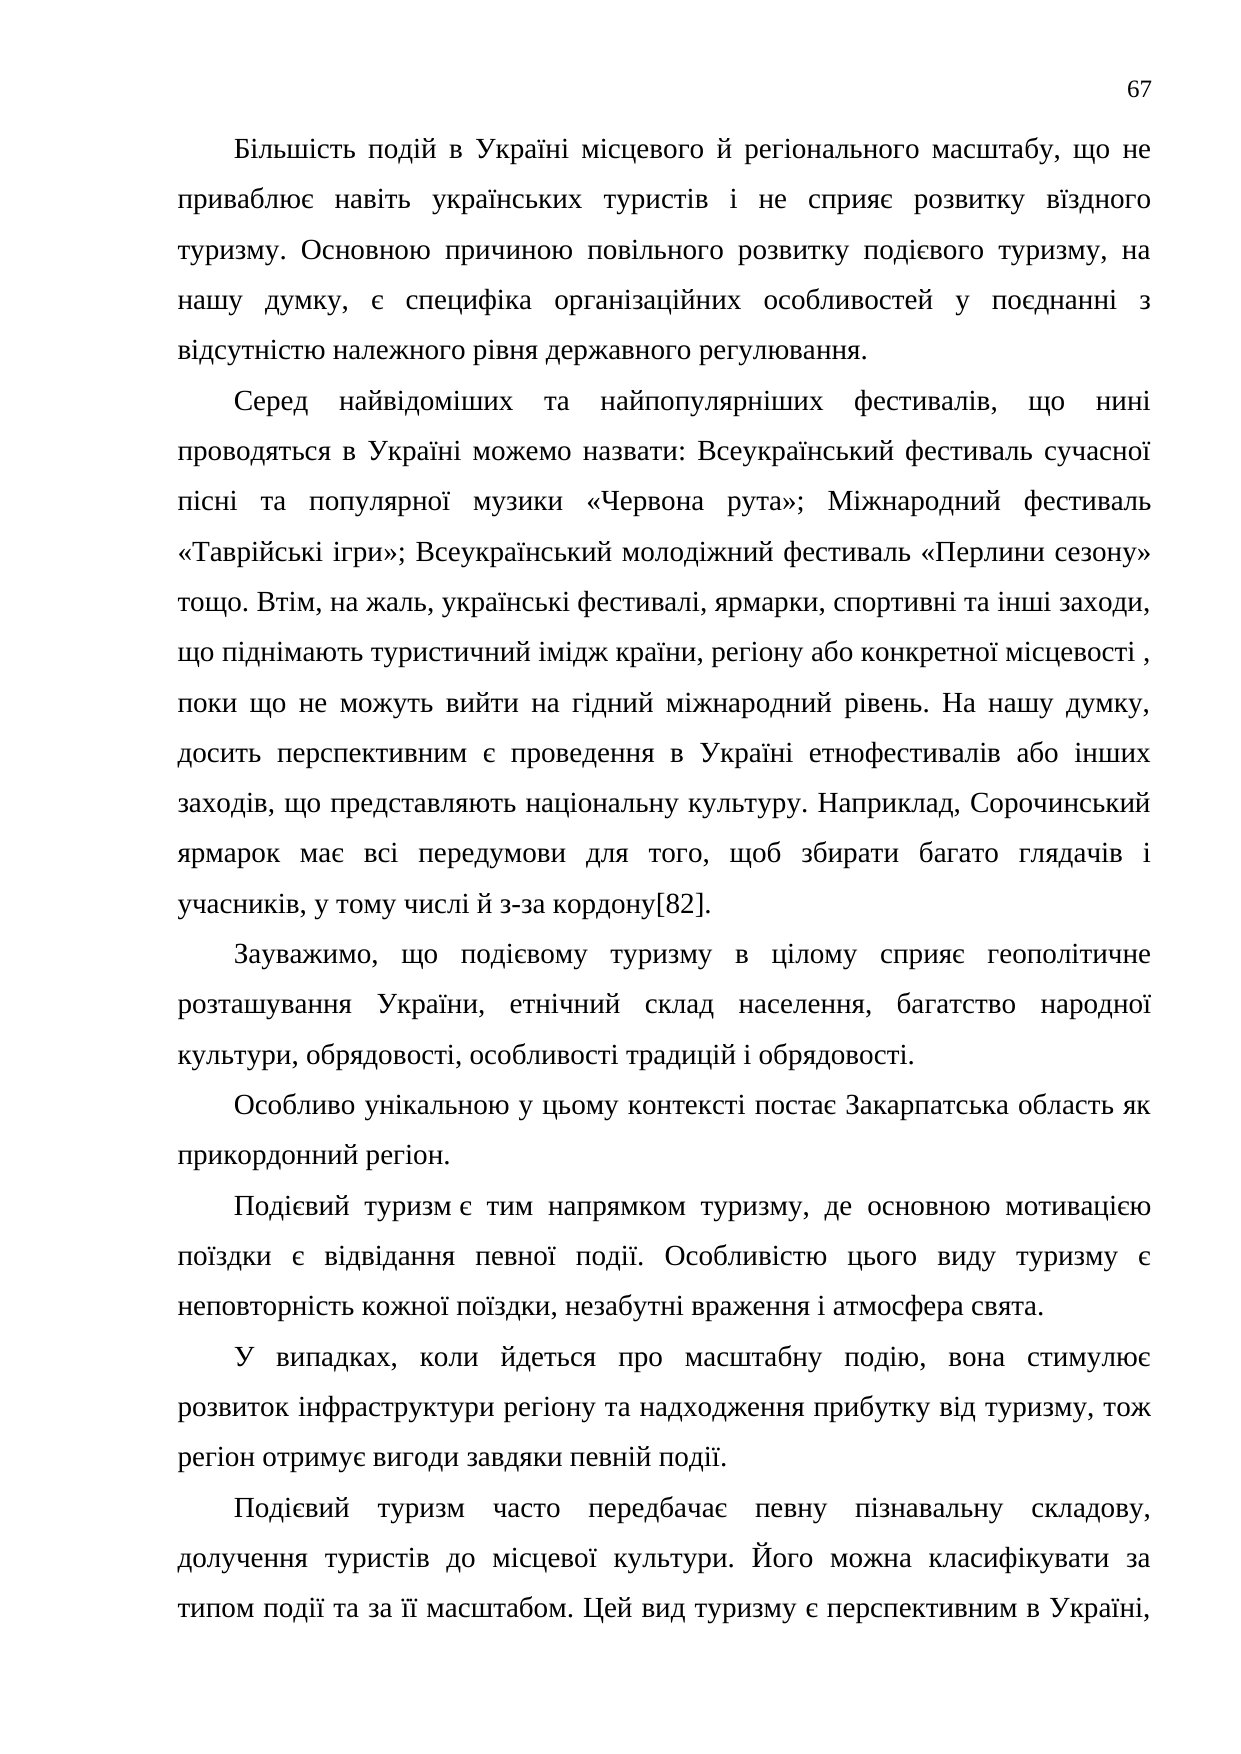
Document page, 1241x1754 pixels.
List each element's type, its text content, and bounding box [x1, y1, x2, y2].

text Більшість подій в Україні місцевого й регіонального масштабу, що не приваблює навіть українських туристів і не сприяє розвитку вїздного туризму. Основною причиною повільного розвитку подієвого туризму, на нашу думку, є специфіка організаційних особливостей у поєднанні з відсутністю належного рівня державного регулювання. [177, 131, 1152, 366]
text Зауважимо, що подієвому туризму в цілому сприяє геополітичне розташування України, етнічний склад населення, багатство народної культури, обрядовості, особливості традицій і обрядовості. [177, 936, 1152, 1070]
text Серед найвідоміших та найпопулярніших фестивалів, що нині проводяться в Україні можемо назвати: Всеукраїнський фестиваль сучасної пісні та популярної музики «Червона рута»; Міжнародний фестиваль «Таврійські ігри»; Всеукраїнський молодіжний фестиваль «Перлини сезону» тощо. Втім, на жаль, українські фестивалі, ярмарки, спортивні та інші заходи, що піднімають туристичний імідж країни, регіону або конкретної місцевості , поки що не можуть вийти на гідний міжнародний рівень. На нашу думку, досить перспективним є проведення в Україні етнофестивалів або інших заходів, що представляють національну культуру. Наприклад, Сорочинський ярмарок має всі передумови для того, щоб збирати багато глядачів і учасників, у тому числі й з-за кордону[82]. [177, 383, 1152, 919]
text Подієвий туризм часто передбачає певну пізнавальну складову, долучення туристів до місцевої культури. Його можна класифікувати за типом події та за її масштабом. Цей вид туризму є перспективним в Україні, [177, 1490, 1152, 1624]
text У випадках, коли йдеться про масштабну подію, вона стимулює розвиток інфраструктури регіону та надходження прибутку від туризму, тож регіон отримує вигоди завдяки певній події. [177, 1339, 1152, 1473]
text Особливо унікальною у цьому контексті постає Закарпатська область як прикордонний регіон. [177, 1087, 1152, 1171]
text Подієвий туризм є тим напрямком туризму, де основною мотивацією поїздки є відвідання певної події. Особливістю цього виду туризму є неповторність кожної поїздки, незабутні враження і атмосфера свята. [177, 1188, 1152, 1322]
